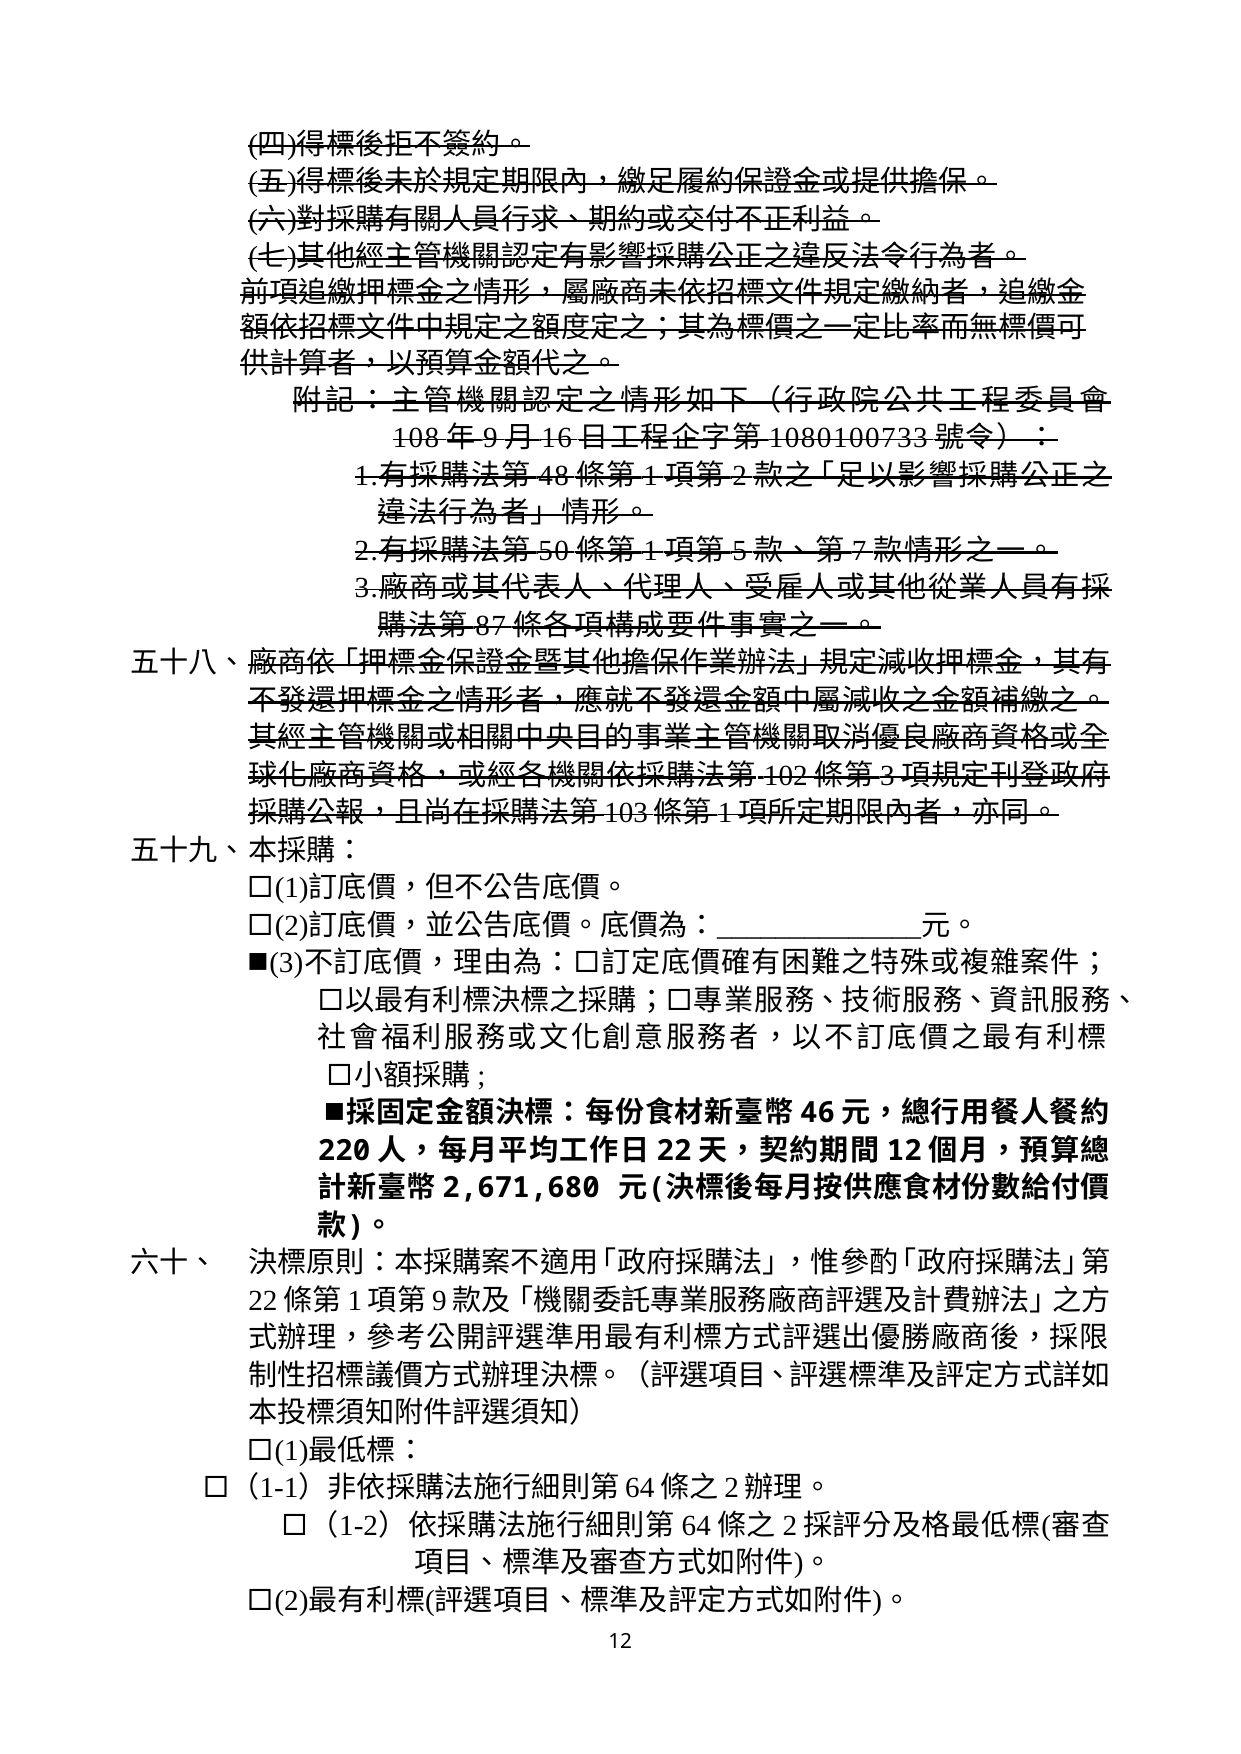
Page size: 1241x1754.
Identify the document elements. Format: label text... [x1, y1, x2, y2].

text (七)其他經主管機關認定有影響採購公正之違反法令行為者。 [248, 237, 1110, 274]
text (1)訂底價，但不公告底價。 [247, 868, 1110, 905]
text 3.廠商或其代表人、代理人、受雇人或其他從業人員有採購法第87條各項構成要件事實之一。 [354, 590, 1110, 643]
text （1-1）非依採購法施行細則第64條之2辦理。 [130, 1468, 1110, 1505]
text 附記：主管機關認定之情形如下（行政院公共工程委員會108年9月16日工程企字第1080100733號令）： [292, 402, 1110, 455]
text (2)訂底價，並公告底價。底價為：______________元。 [247, 905, 1110, 943]
text 採固定金額決標：每份食材新臺幣46元，總行用餐人餐約220人，每月平均工作日22天，契約期間12個月，預算總計新臺幣2,671,680 元(決標後每月按供應食材份數給付價款)。 [247, 1093, 1110, 1243]
text (五)得標後未於規定期限內，繳足履約保證金或提供擔保。 [248, 162, 1110, 199]
text (六)對採購有關人員行求、期約或交付不正利益。 [248, 199, 1110, 237]
text 1.有採購法第48條第1項第2款之「足以影響採購公正之違法行為者」情形。 [354, 477, 1110, 530]
text 3.廠商或其代表人、代理人、受雇人或其他從業人員有採購法第87條各項構成要件事實之一。 [354, 568, 1110, 589]
text (1)最低標： [247, 1430, 1110, 1468]
list 廠商依「押標金保證金暨其他擔保作業辦法」規定減收押標金，其有不發還押標金之情形者，應就不發還金額中屬減收之金額補繳之。其經主管機關或相關中央目的事業主管機關取消優良廠商資格或全球化廠商資格，或經各機關依採購法第102條第3項規定刊登政府採購公報，且尚在採購法第103條第1項所定期限內者，亦同。 [130, 643, 1110, 830]
text (四)得標後拒不簽約。 [248, 124, 1110, 162]
text 附記：主管機關認定之情形如下（行政院公共工程委員會108年9月16日工程企字第1080100733號令）： [292, 380, 1110, 401]
text 1.有採購法第48條第1項第2款之「足以影響採購公正之違法行為者」情形。 [354, 455, 1110, 476]
list 決標原則：本採購案不適用「政府採購法」，惟參酌「政府採購法」第22條第1項第9款及「機關委託專業服務廠商評選及計費辦法」之方式辦理，參考公開評選準用最有利標方式評選出優勝廠商後，採限制性招標議價方式辦理決標。（評選項目、評選標準及評定方式詳如本投標須知附件評選須知） [130, 1243, 1110, 1430]
text （1-2）依採購法施行細則第64條之2採評分及格最低標(審查項目、標準及審查方式如附件)。 [130, 1505, 1110, 1580]
text (2)最有利標(評選項目、標準及評定方式如附件)。 [247, 1580, 1110, 1618]
text 前項追繳押標金之情形，屬廠商未依招標文件規定繳納者，追繳金額依招標文件中規定之額度定之；其為標價之一定比率而無標價可供計算者，以預算金額代之。 [240, 274, 1098, 380]
text (3)不訂底價，理由為：訂定底價確有困難之特殊或複雜案件；以最有利標決標之採購；專業服務、技術服務、資訊服務、社會福利服務或文化創意服務者，以不訂底價之最有利標； 小額採購 ; [247, 943, 1110, 1093]
text 2.有採購法第50條第1項第5款、第7款情形之一。 [354, 530, 1110, 568]
list 本採購： [130, 830, 1110, 868]
